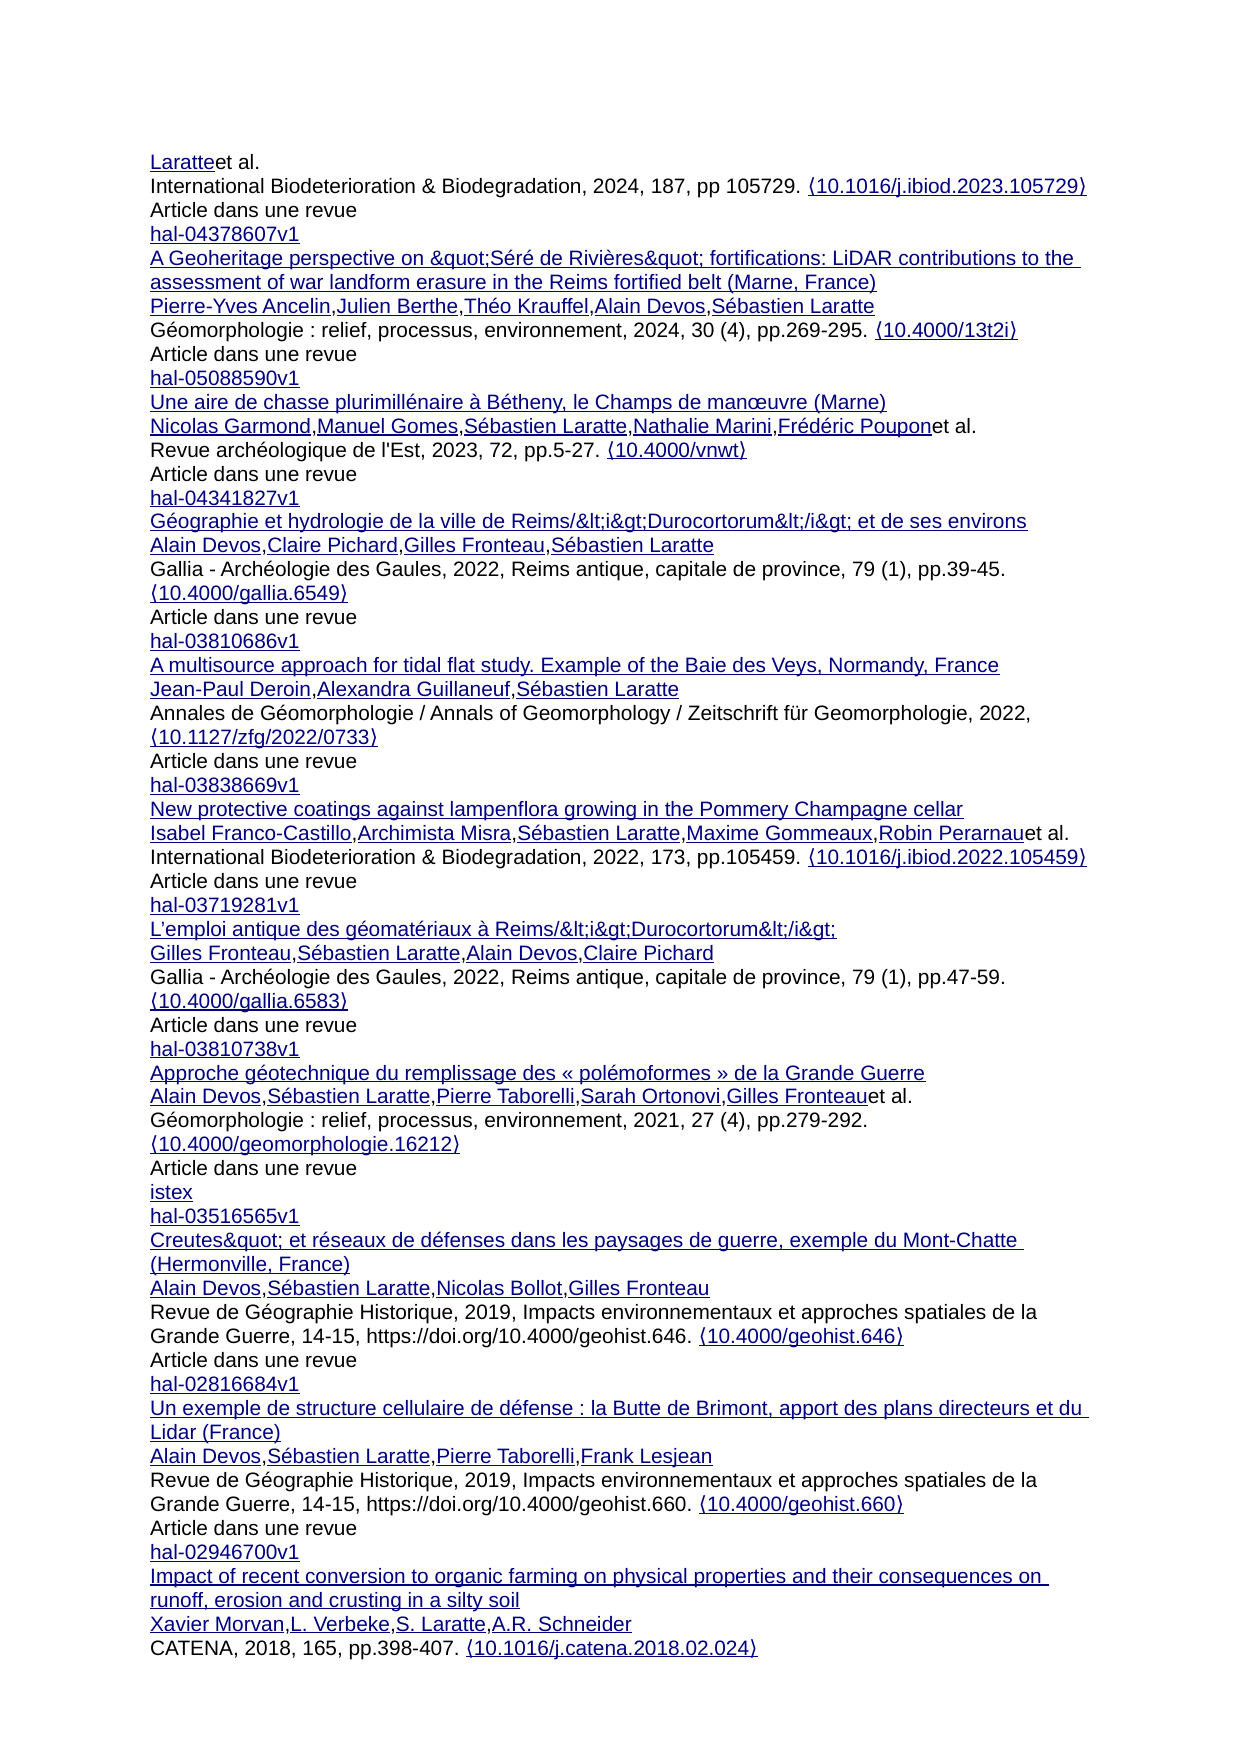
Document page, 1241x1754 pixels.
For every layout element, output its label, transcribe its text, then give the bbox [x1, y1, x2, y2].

table_cell A multisource approach for tidal flat study. Example of the Baie des Veys, Normandy, France Jean-Paul Deroin,Alexandra Guillaneuf,Sébastien Laratte Annales de Géomorphologie / Annals of Geomorphology / Zeitschrift für Geomorphologie, 2022, ⟨10.1127/zfg/2022/0733⟩ Article dans une revue hal-03838669v1 [150, 653, 1090, 797]
table_cell Laratteet al. International Biodeterioration & Biodegradation, 2024, 187, pp 105729. ⟨10.1016/j.ibiod.2023.105729⟩ Article dans une revue hal-04378607v1 [150, 150, 1090, 246]
table_cell Creutes&quot; et réseaux de défenses dans les paysages de guerre, exemple du Mont-Chatte (Hermonville, France) Alain Devos,Sébastien Laratte,Nicolas Bollot,Gilles Fronteau Revue de Géographie Historique, 2019, Impacts environnementaux et approches spatiales de la Grande Guerre, 14-15, https://doi.org/10.4000/geohist.646. ⟨10.4000/geohist.646⟩ Article dans une revue hal-02816684v1 [150, 1228, 1090, 1396]
table_cell L’emploi antique des géomatériaux à Reims/&lt;i&gt;Durocortorum&lt;/i&gt; Gilles Fronteau,Sébastien Laratte,Alain Devos,Claire Pichard Gallia - Archéologie des Gaules, 2022, Reims antique, capitale de province, 79 (1), pp.47-59. ⟨10.4000/gallia.6583⟩ Article dans une revue hal-03810738v1 [150, 917, 1090, 1060]
table_cell Un exemple de structure cellulaire de défense : la Butte de Brimont, apport des plans directeurs et du Lidar (France) Alain Devos,Sébastien Laratte,Pierre Taborelli,Frank Lesjean Revue de Géographie Historique, 2019, Impacts environnementaux et approches spatiales de la Grande Guerre, 14-15, https://doi.org/10.4000/geohist.660. ⟨10.4000/geohist.660⟩ Article dans une revue hal-02946700v1 [150, 1396, 1090, 1563]
table_cell Une aire de chasse plurimillénaire à Bétheny, le Champs de manœuvre (Marne) Nicolas Garmond,Manuel Gomes,Sébastien Laratte,Nathalie Marini,Frédéric Pouponet al. Revue archéologique de l'Est, 2023, 72, pp.5-27. ⟨10.4000/vnwt⟩ Article dans une revue hal-04341827v1 [150, 390, 1090, 509]
table_cell Approche géotechnique du remplissage des « polémoformes » de la Grande Guerre Alain Devos,Sébastien Laratte,Pierre Taborelli,Sarah Ortonovi,Gilles Fronteauet al. Géomorphologie : relief, processus, environnement, 2021, 27 (4), pp.279-292. ⟨10.4000/geomorphologie.16212⟩ Article dans une revue istex hal-03516565v1 [150, 1060, 1090, 1228]
table_cell Impact of recent conversion to organic farming on physical properties and their consequences on runoff, erosion and crusting in a silty soil Xavier Morvan,L. Verbeke,S. Laratte,A.R. Schneider CATENA, 2018, 165, pp.398-407. ⟨10.1016/j.catena.2018.02.024⟩ [150, 1564, 1090, 1659]
table_cell Géographie et hydrologie de la ville de Reims/&lt;i&gt;Durocortorum&lt;/i&gt; et de ses environs Alain Devos,Claire Pichard,Gilles Fronteau,Sébastien Laratte Gallia - Archéologie des Gaules, 2022, Reims antique, capitale de province, 79 (1), pp.39-45. ⟨10.4000/gallia.6549⟩ Article dans une revue hal-03810686v1 [150, 509, 1090, 653]
table_cell A Geoheritage perspective on &quot;Séré de Rivières&quot; fortifications: LiDAR contributions to the assessment of war landform erasure in the Reims fortified belt (Marne, France) Pierre-Yves Ancelin,Julien Berthe,Théo Krauffel,Alain Devos,Sébastien Laratte Géomorphologie : relief, processus, environnement, 2024, 30 (4), pp.269-295. ⟨10.4000/13t2i⟩ Article dans une revue hal-05088590v1 [150, 246, 1090, 389]
table_cell New protective coatings against lampenflora growing in the Pommery Champagne cellar Isabel Franco-Castillo,Archimista Misra,Sébastien Laratte,Maxime Gommeaux,Robin Perarnauet al. International Biodeterioration & Biodegradation, 2022, 173, pp.105459. ⟨10.1016/j.ibiod.2022.105459⟩ Article dans une revue hal-03719281v1 [150, 797, 1090, 917]
